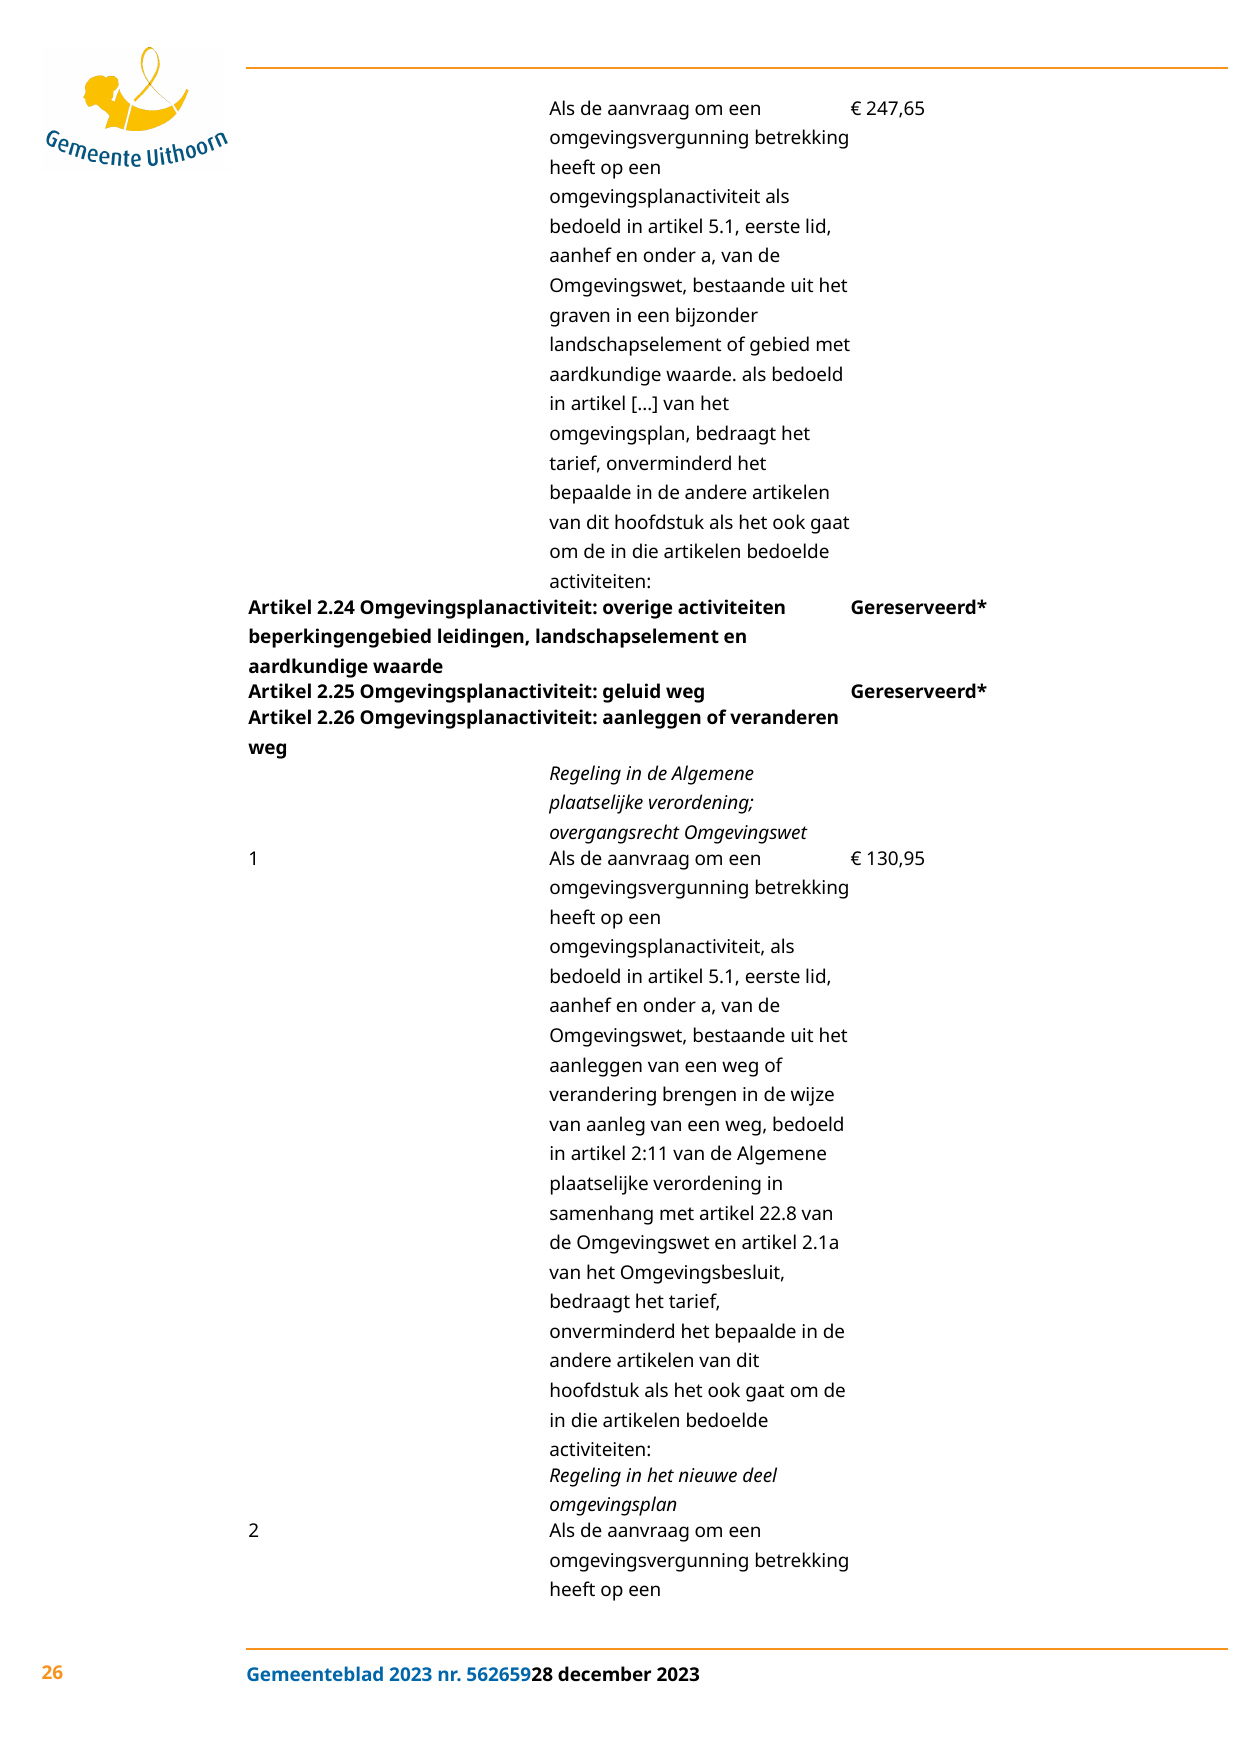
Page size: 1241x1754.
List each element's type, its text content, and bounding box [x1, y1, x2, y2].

table_cell [850, 760, 1152, 845]
table_cell [248, 760, 549, 845]
table_cell Artikel 2.25 Omgevingsplanactiviteit: geluid weg [248, 679, 850, 704]
table_cell Gereserveerd* [850, 679, 1152, 704]
table_cell Artikel 2.24 Omgevingsplanactiviteit: overige activiteiten beperkingengebied leidingen, landschapselement en aardkundige waarde [248, 594, 850, 679]
table_cell Regeling in het nieuwe deel omgevingsplan [549, 1462, 850, 1517]
table_cell Als de aanvraag om een omgevingsvergunning betrekking heeft op een omgevingsplanactiviteit als bedoeld in artikel 5.1, eerste lid, aanhef en onder a, van de Omgevingswet, bestaande uit het graven in een bijzonder landschapselement of gebied met aardkundige waarde. als bedoeld in artikel […] van het omgevingsplan, bedraagt het tarief, onverminderd het bepaalde in de andere artikelen van dit hoofdstuk als het ook gaat om de in die artikelen bedoelde activiteiten: [549, 95, 850, 594]
table_cell 2 [248, 1518, 549, 1602]
table_cell [248, 95, 549, 594]
picture [41, 47, 231, 172]
table_cell Regeling in de Algemene plaatselijke verordening; overgangsrecht Omgevingswet [549, 760, 850, 845]
table_cell [850, 1462, 1152, 1517]
table_cell [248, 1462, 549, 1517]
table_cell Als de aanvraag om een omgevingsvergunning betrekking heeft op een [549, 1518, 850, 1602]
table_cell [850, 705, 1152, 760]
table_cell € 130,95 [850, 845, 1152, 1462]
table_cell € 247,65 [850, 95, 1152, 594]
table_cell 1 [248, 845, 549, 1462]
table_cell Als de aanvraag om een omgevingsvergunning betrekking heeft op een omgevingsplanactiviteit, als bedoeld in artikel 5.1, eerste lid, aanhef en onder a, van de Omgevingswet, bestaande uit het aanleggen van een weg of verandering brengen in de wijze van aanleg van een weg, bedoeld in artikel 2:11 van de Algemene plaatselijke verordening in samenhang met artikel 22.8 van de Omgevingswet en artikel 2.1a van het Omgevingsbesluit, bedraagt het tarief, onverminderd het bepaalde in de andere artikelen van dit hoofdstuk als het ook gaat om de in die artikelen bedoelde activiteiten: [549, 845, 850, 1462]
table_cell [850, 1518, 1152, 1602]
table_cell Artikel 2.26 Omgevingsplanactiviteit: aanleggen of veranderen weg [248, 705, 850, 760]
table_cell Gereserveerd* [850, 594, 1152, 679]
